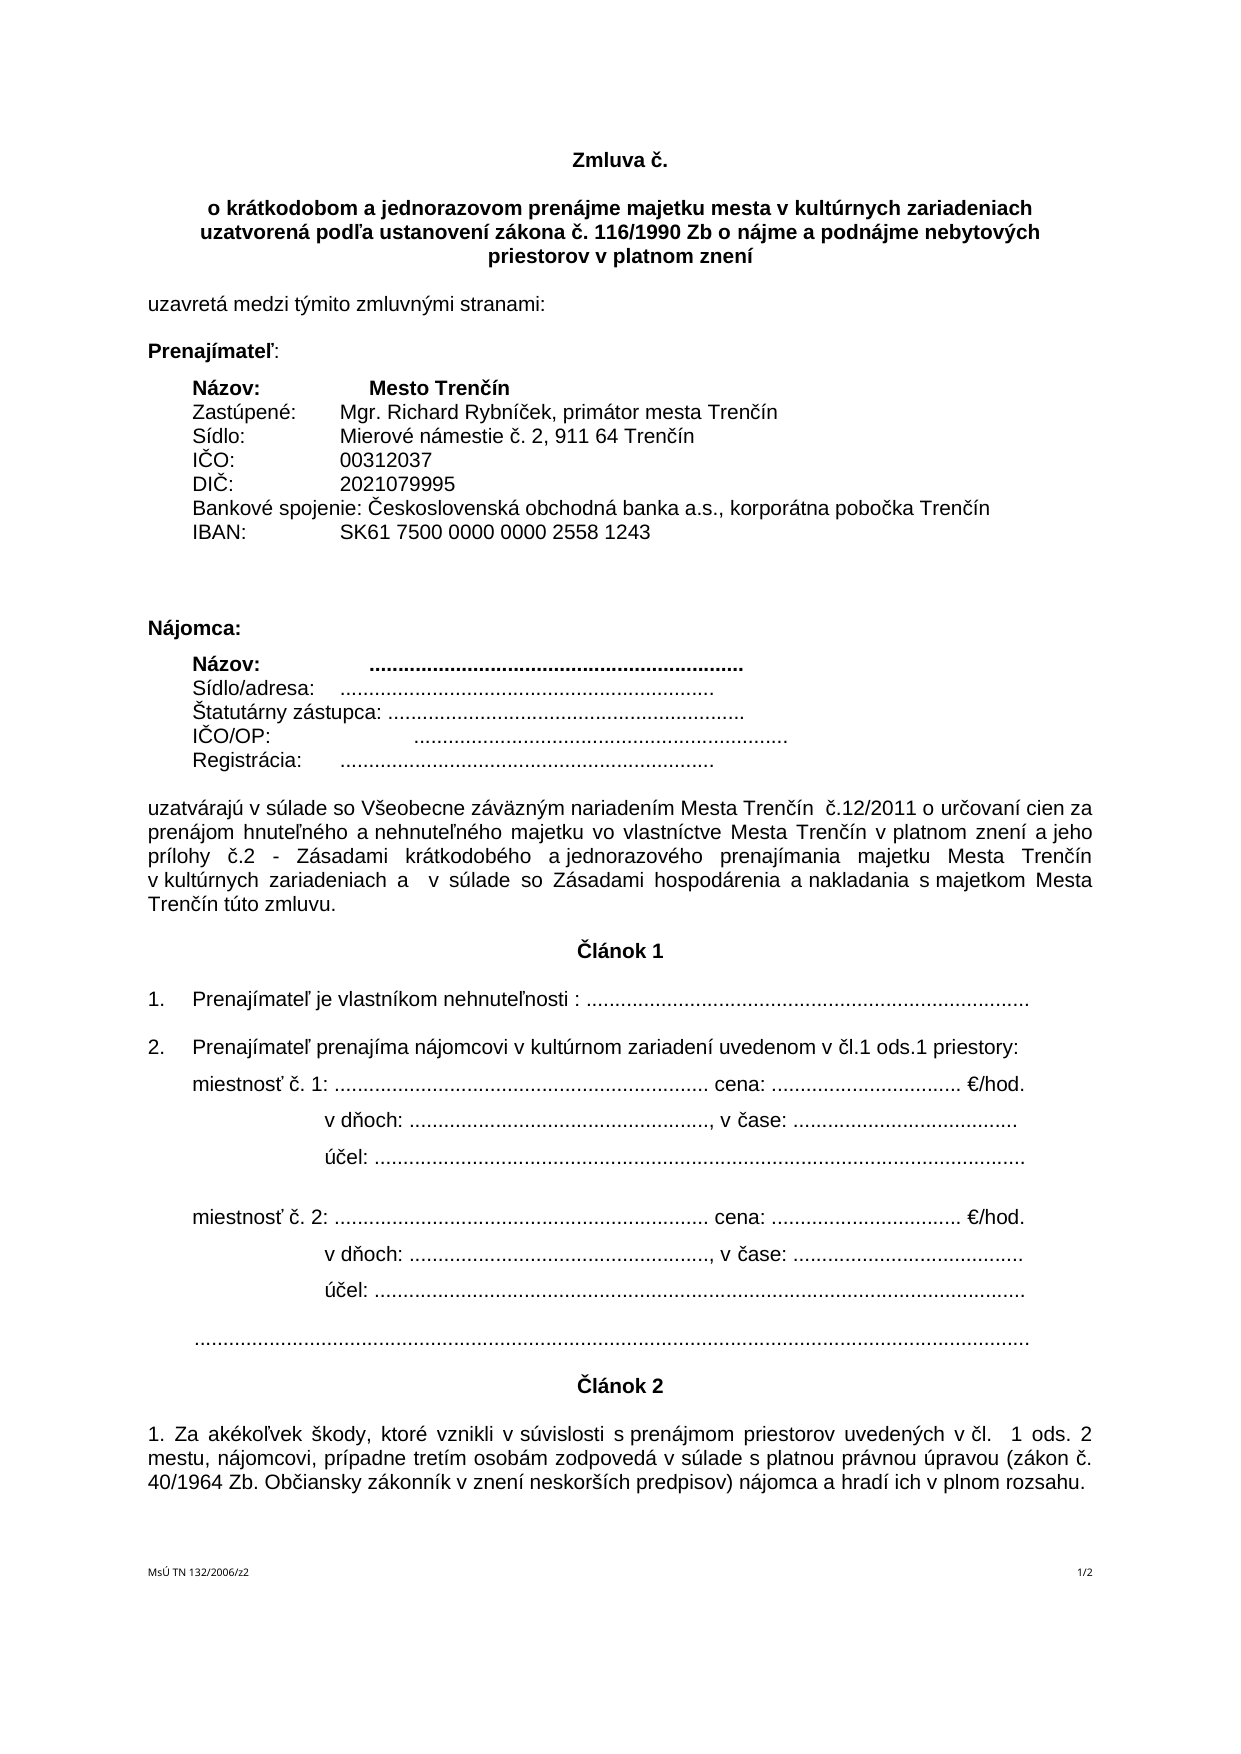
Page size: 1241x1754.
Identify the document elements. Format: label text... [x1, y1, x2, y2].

text IBAN: SK61 7500 0000 0000 2558 1243 [148, 519, 1093, 543]
text Sídlo: Mierové námestie č. 2, 911 64 Trenčín [192, 424, 1093, 448]
text Článok 1 [148, 939, 1093, 963]
text v dňoch: ...................................................., v čase: ....................................... [221, 1108, 1093, 1132]
text Prenajímateľ: [148, 339, 1093, 363]
text uzatvárajú v súlade so Všeobecne záväzným nariadením Mesta Trenčín č.12/2011 o určovaní cien za prenájom hnuteľného a nehnuteľného majetku vo vlastníctve Mesta Trenčín v platnom znení a jeho prílohy č.2 - Zásadami krátkodobého a jednorazového prenajímania majetku Mesta Trenčín v kultúrnych zariadeniach a v súlade so Zásadami hospodárenia a nakladania s majetkom Mesta Trenčín túto zmluvu. [148, 796, 1093, 915]
text Sídlo/adresa: ................................................................. [192, 676, 1093, 700]
list Prenajímateľ prenajíma nájomcovi v kultúrnom zariadení uvedenom v čl.1 ods.1 priestory: [148, 1035, 1093, 1059]
text účel: ................................................................................................................. [221, 1278, 1093, 1302]
list Prenajímateľ je vlastníkom nehnuteľnosti : ............................................................................. [148, 987, 1093, 1011]
text ................................................................................................................................................. [148, 1326, 1093, 1350]
text IČO: 00312037 [192, 448, 1093, 472]
text DIČ: 2021079995 [192, 472, 1093, 496]
text IČO/OP: ................................................................. [192, 724, 1093, 748]
text Bankové spojenie: Československá obchodná banka a.s., korporátna pobočka Trenčín [192, 496, 1093, 519]
text uzatvorená podľa ustanovení zákona č. 116/1990 Zb o nájme a podnájme nebytových priestorov v platnom znení [148, 219, 1093, 267]
text Názov: ................................................................. [148, 652, 1093, 676]
text v dňoch: ...................................................., v čase: ........................................ [221, 1241, 1093, 1265]
text Štatutárny zástupca: .............................................................. [192, 700, 1093, 724]
text miestnosť č. 1: ................................................................. cena: ................................. €/hod. [148, 1072, 1093, 1096]
text MsÚ TN 132/2006/z2 1/2 [148, 1565, 1093, 1579]
text Nájomca: [148, 615, 1093, 639]
text miestnosť č. 2: ................................................................. cena: ................................. €/hod. [148, 1205, 1093, 1229]
text uzavretá medzi týmito zmluvnými stranami: [148, 291, 1093, 315]
text 1. Za akékoľvek škody, ktoré vznikli v súvislosti s prenájmom priestorov uvedených v čl. 1 ods. 2 mestu, nájomcovi, prípadne tretím osobám zodpovedá v súlade s platnou právnou úpravou (zákon č. 40/1964 Zb. Občiansky zákonník v znení neskorších predpisov) nájomca a hradí ich v plnom rozsahu. [148, 1422, 1093, 1493]
text o krátkodobom a jednorazovom prenájme majetku mesta v kultúrnych zariadeniach [148, 196, 1093, 219]
text Registrácia: ................................................................. [192, 748, 1093, 772]
text Zmluva č. [148, 148, 1093, 172]
text Názov: Mesto Trenčín [148, 376, 1093, 400]
text účel: ................................................................................................................. [221, 1144, 1093, 1168]
text Článok 2 [148, 1374, 1093, 1398]
text Zastúpené: Mgr. Richard Rybníček, primátor mesta Trenčín [192, 400, 1093, 424]
